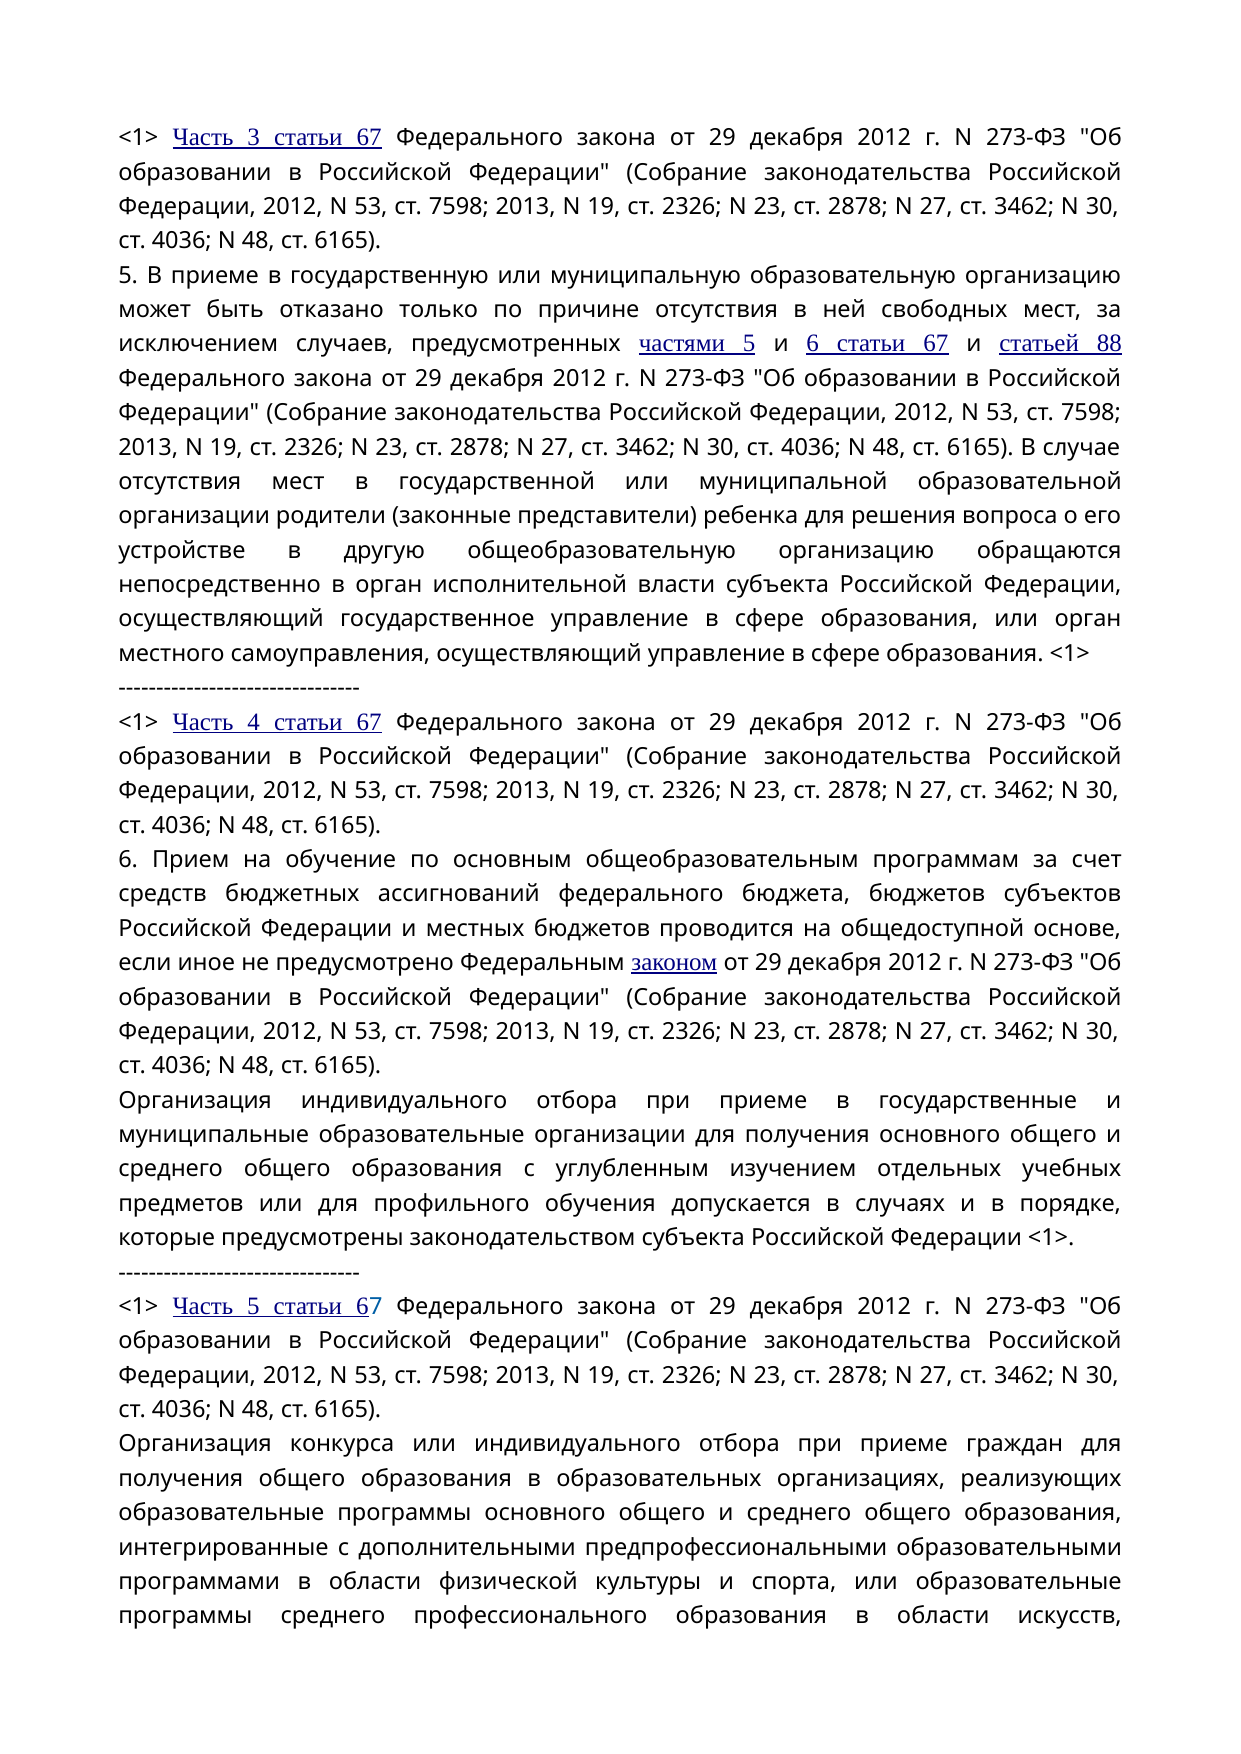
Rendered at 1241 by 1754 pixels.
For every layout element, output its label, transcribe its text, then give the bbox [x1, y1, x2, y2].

text Организация индивидуального отбора при приеме в государственные и муниципальные образовательные организации для получения основного общего и среднего общего образования с углубленным изучением отдельных учебных предметов или для профильного обучения допускается в случаях и в порядке, которые предусмотрены законодательством субъекта Российской Федерации <1>. [118, 1081, 1122, 1252]
text 6. Прием на обучение по основным общеобразовательным программам за счет средств бюджетных ассигнований федерального бюджета, бюджетов субъектов Российской Федерации и местных бюджетов проводится на общедоступной основе, если иное не предусмотрено Федеральным законом от 29 декабря 2012 г. N 273-ФЗ "Об образовании в Российской Федерации" (Собрание законодательства Российской Федерации, 2012, N 53, ст. 7598; 2013, N 19, ст. 2326; N 23, ст. 2878; N 27, ст. 3462; N 30, ст. 4036; N 48, ст. 6165). [118, 840, 1122, 1081]
text <1> Часть 3 статьи 67 Федерального закона от 29 декабря 2012 г. N 273-ФЗ "Об образовании в Российской Федерации" (Собрание законодательства Российской Федерации, 2012, N 53, ст. 7598; 2013, N 19, ст. 2326; N 23, ст. 2878; N 27, ст. 3462; N 30, ст. 4036; N 48, ст. 6165). [118, 118, 1122, 256]
text -------------------------------- [118, 668, 1122, 702]
text 5. В приеме в государственную или муниципальную образовательную организацию может быть отказано только по причине отсутствия в ней свободных мест, за исключением случаев, предусмотренных частями 5 и 6 статьи 67 и статьей 88 Федерального закона от 29 декабря 2012 г. N 273-ФЗ "Об образовании в Российской Федерации" (Собрание законодательства Российской Федерации, 2012, N 53, ст. 7598; 2013, N 19, ст. 2326; N 23, ст. 2878; N 27, ст. 3462; N 30, ст. 4036; N 48, ст. 6165). В случае отсутствия мест в государственной или муниципальной образовательной организации родители (законные представители) ребенка для решения вопроса о его устройстве в другую общеобразовательную организацию обращаются непосредственно в орган исполнительной власти субъекта Российской Федерации, осуществляющий государственное управление в сфере образования, или орган местного самоуправления, осуществляющий управление в сфере образования. <1> [118, 256, 1122, 668]
text -------------------------------- [118, 1252, 1122, 1287]
text Организация конкурса или индивидуального отбора при приеме граждан для получения общего образования в образовательных организациях, реализующих образовательные программы основного общего и среднего общего образования, интегрированные с дополнительными предпрофессиональными образовательными программами в области физической культуры и спорта, или образовательные программы среднего профессионального образования в области искусств, [118, 1424, 1122, 1631]
text <1> Часть 5 статьи 67 Федерального закона от 29 декабря 2012 г. N 273-ФЗ "Об образовании в Российской Федерации" (Собрание законодательства Российской Федерации, 2012, N 53, ст. 7598; 2013, N 19, ст. 2326; N 23, ст. 2878; N 27, ст. 3462; N 30, ст. 4036; N 48, ст. 6165). [118, 1287, 1122, 1424]
text <1> Часть 4 статьи 67 Федерального закона от 29 декабря 2012 г. N 273-ФЗ "Об образовании в Российской Федерации" (Собрание законодательства Российской Федерации, 2012, N 53, ст. 7598; 2013, N 19, ст. 2326; N 23, ст. 2878; N 27, ст. 3462; N 30, ст. 4036; N 48, ст. 6165). [118, 702, 1122, 840]
